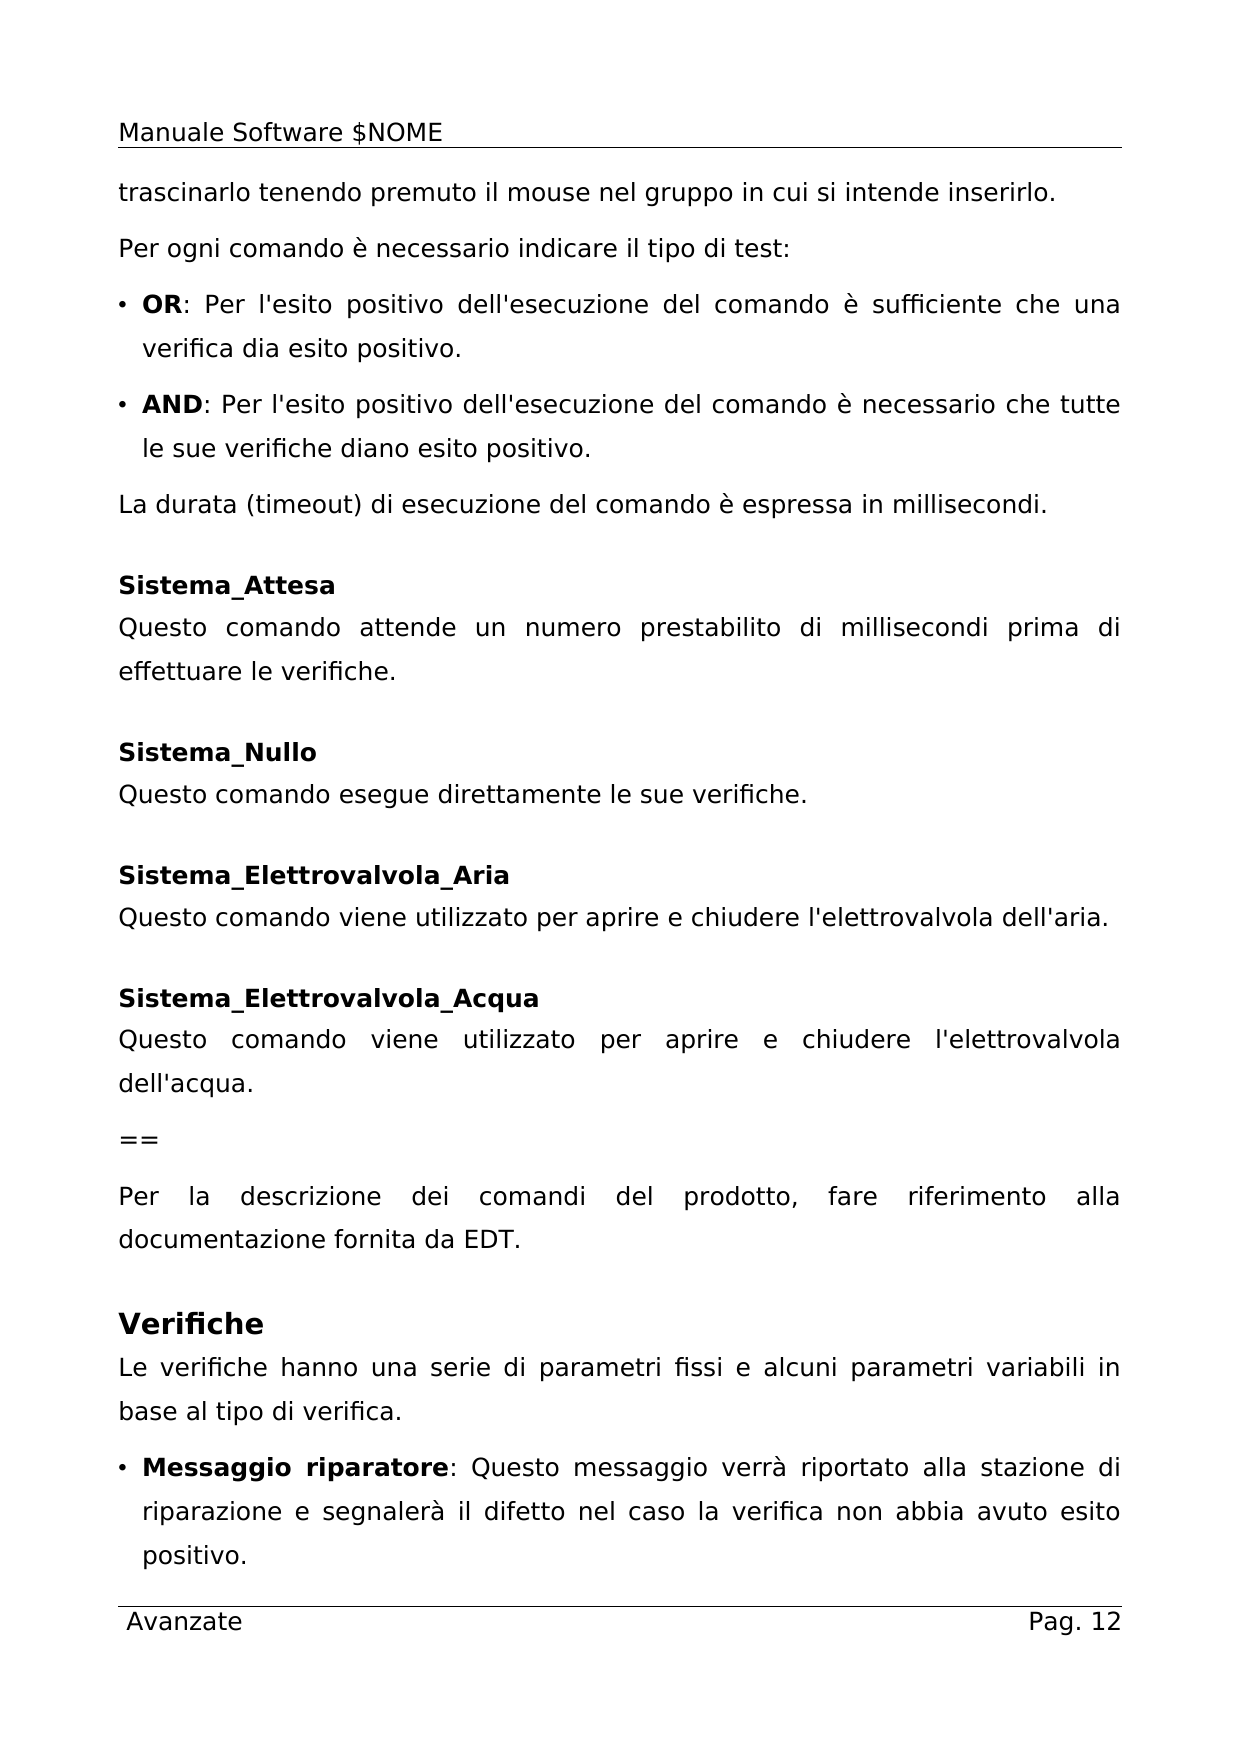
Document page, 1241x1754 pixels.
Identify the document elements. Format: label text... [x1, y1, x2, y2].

text Questo comando esegue direttamente le sue verifiche. [118, 780, 1122, 809]
subtitle Sistema_Nullo [118, 738, 1122, 767]
list AND: Per l'esito positivo dell'esecuzione del comando è necessario che tutte le sue verifiche diano esito positivo. [118, 390, 1122, 463]
text Per ogni comando è necessario indicare il tipo di test: [118, 234, 1122, 263]
text trascinarlo tenendo premuto il mouse nel gruppo in cui si intende inserirlo. [118, 178, 1122, 207]
subtitle Sistema_Elettrovalvola_Aria [118, 861, 1122, 890]
text Per la descrizione dei comandi del prodotto, fare riferimento alla documentazione fornita da EDT. [118, 1182, 1122, 1255]
subtitle Sistema_Attesa [118, 572, 1122, 601]
text Questo comando viene utilizzato per aprire e chiudere l'elettrovalvola dell'aria. [118, 903, 1122, 932]
subtitle Sistema_Elettrovalvola_Acqua [118, 984, 1122, 1013]
text La durata (timeout) di esecuzione del comando è espressa in millisecondi. [118, 490, 1122, 519]
text Questo comando viene utilizzato per aprire e chiudere l'elettrovalvola dell'acqua. [118, 1026, 1122, 1099]
list OR: Per l'esito positivo dell'esecuzione del comando è sufficiente che una verifica dia esito positivo. [118, 290, 1122, 363]
list Messaggio riparatore: Questo messaggio verrà riportato alla stazione di riparazione e segnalerà il difetto nel caso la verifica non abbia avuto esito positivo. [118, 1453, 1122, 1570]
text Le verifiche hanno una serie di parametri fissi e alcuni parametri variabili in base al tipo di verifica. [118, 1353, 1122, 1426]
text == [118, 1126, 1122, 1155]
subtitle Verifiche [118, 1307, 1122, 1341]
text Questo comando attende un numero prestabilito di millisecondi prima di effettuare le verifiche. [118, 613, 1122, 686]
